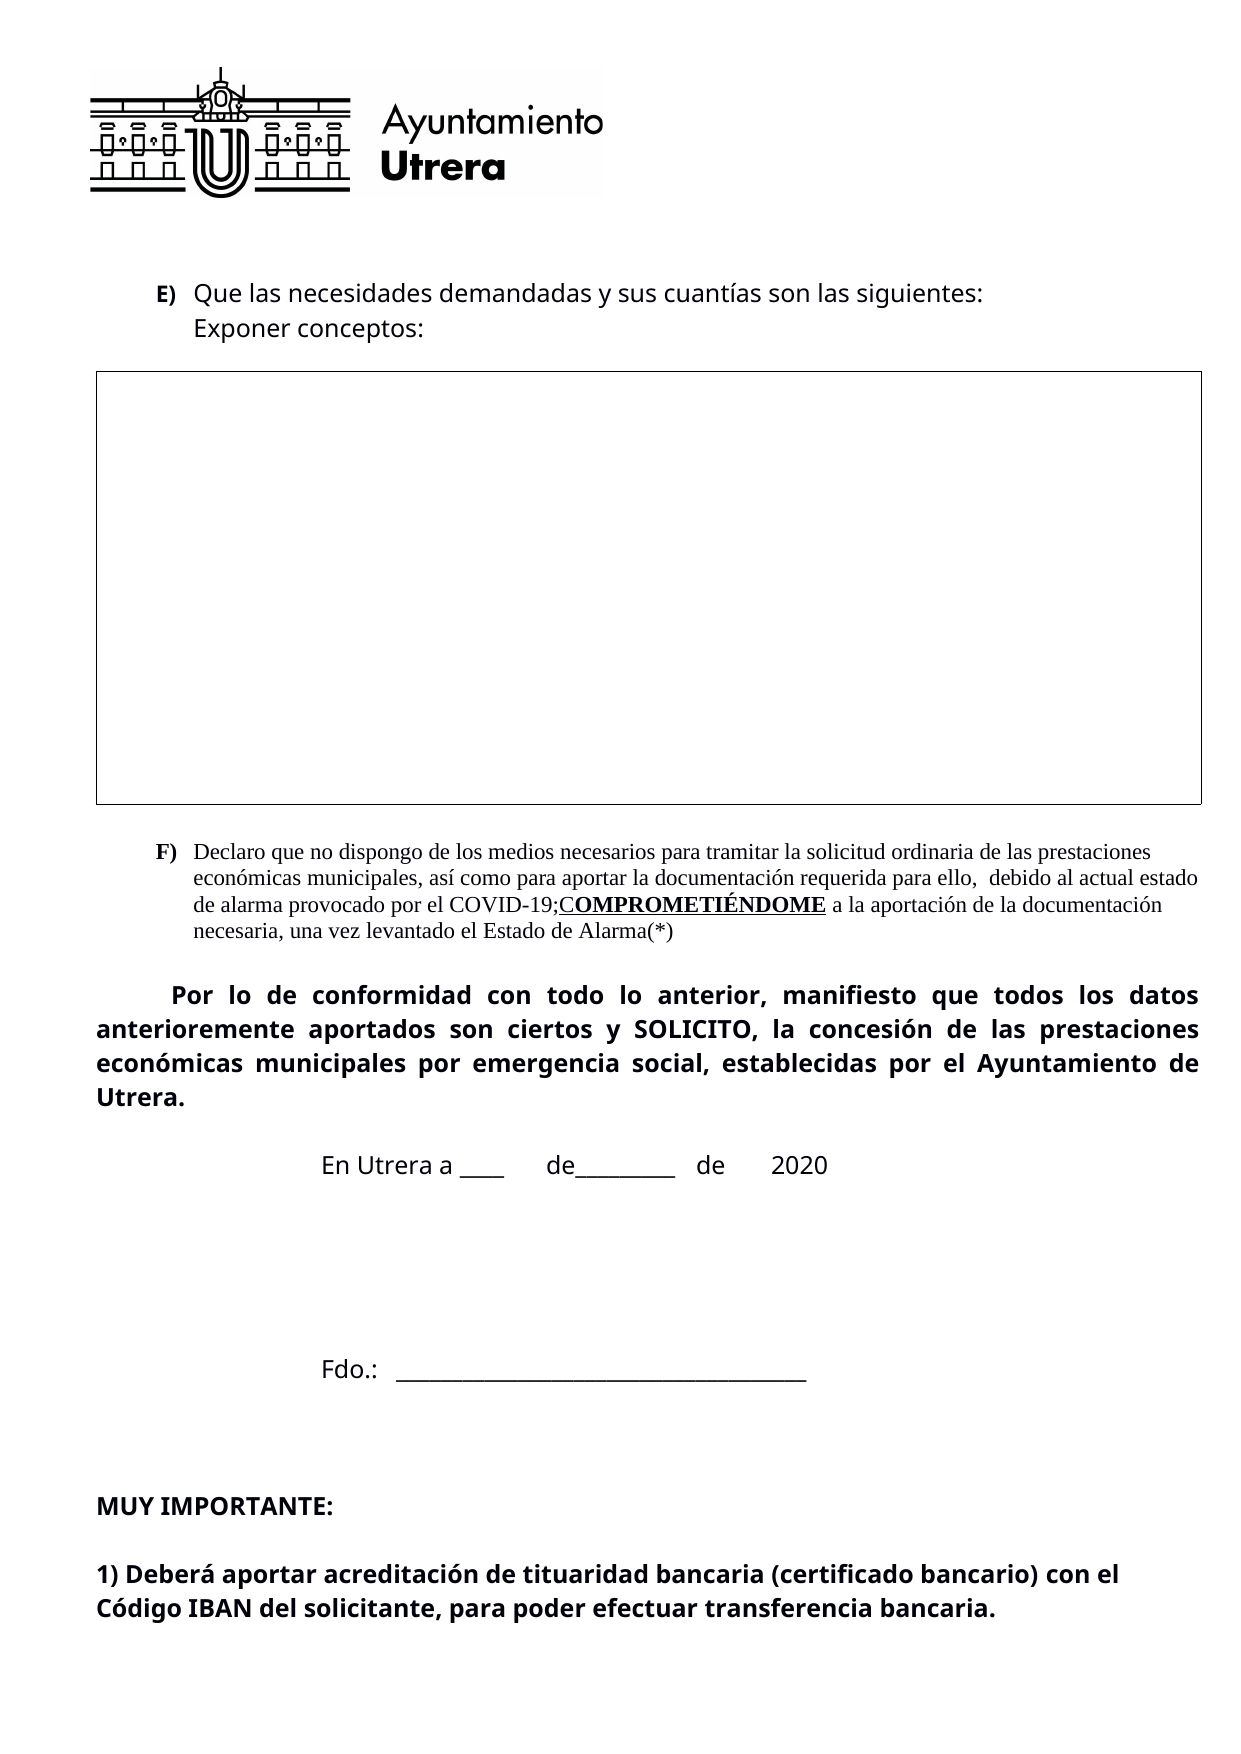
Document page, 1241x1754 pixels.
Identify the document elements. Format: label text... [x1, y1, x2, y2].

list Exponer conceptos: [156, 310, 1201, 344]
list Que las necesidades demandadas y sus cuantías son las siguientes: [156, 276, 1201, 310]
picture [90, 67, 603, 198]
text Por lo de conformidad con todo lo anterior, manifiesto que todos los datos anterioremente aportados son ciertos y SOLICITO, la concesión de las prestaciones económicas municipales por emergencia social, establecidas por el Ayuntamiento de Utrera. [96, 977, 1201, 1114]
text MUY IMPORTANTE: [96, 1488, 1201, 1522]
list Declaro que no dispongo de los medios necesarios para tramitar la solicitud ordinaria de las prestaciones económicas municipales, así como para aportar la documentación requerida para ello, debido al actual estado de alarma provocado por el COVID-19;COMPROMETIÉNDOME a la aportación de la documentación necesaria, una vez levantado el Estado de Alarma(*) [156, 838, 1201, 943]
text 1) Deberá aportar acreditación de tituaridad bancaria (certificado bancario) con el Código IBAN del solicitante, para poder efectuar transferencia bancaria. [96, 1557, 1201, 1625]
text Fdo.: _____________________________________ [96, 1352, 1201, 1386]
table_header [97, 372, 1201, 804]
text En Utrera a ____ de_________ de 2020 [96, 1148, 1201, 1182]
